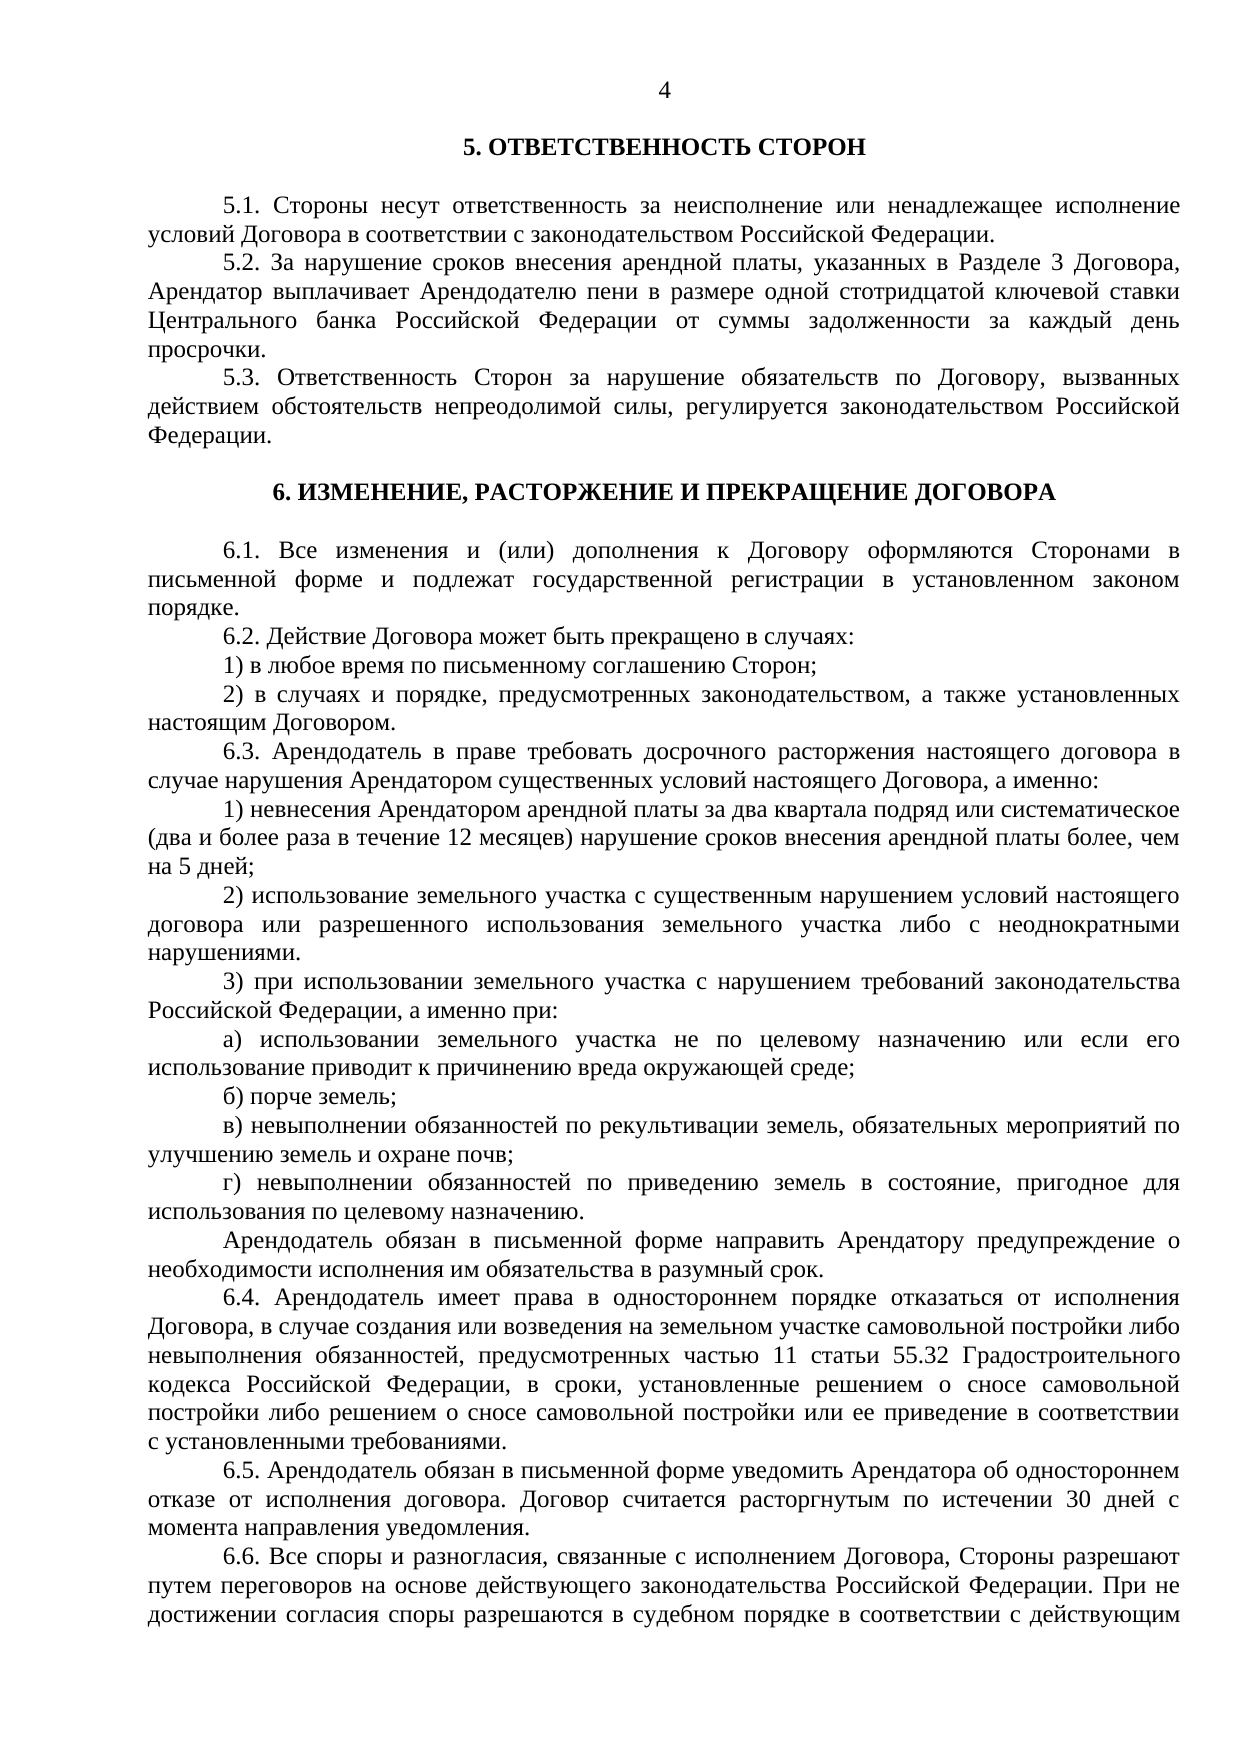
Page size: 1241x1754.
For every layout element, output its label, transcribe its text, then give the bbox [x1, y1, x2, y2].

text а) использовании земельного участка не по целевому назначению или если его использование приводит к причинению вреда окружающей среде; [148, 1024, 1181, 1081]
text 2) использование земельного участка с существенным нарушением условий настоящего договора или разрешенного использования земельного участка либо с неоднократными нарушениями. [148, 880, 1181, 966]
text 6.2. Действие Договора может быть прекращено в случаях: [148, 621, 1181, 650]
text в) невыполнении обязанностей по рекультивации земель, обязательных мероприятий по улучшению земель и охране почв; [148, 1110, 1181, 1167]
text 3) при использовании земельного участка с нарушением требований законодательства Российской Федерации, а именно при: [148, 966, 1181, 1024]
text 6.4. Арендодатель имеет права в одностороннем порядке отказаться от исполнения Договора, в случае создания или возведения на земельном участке самовольной постройки либо невыполнения обязанностей, предусмотренных частью 11 статьи 55.32 Градостроительного кодекса Российской Федерации, в сроки, установленные решением о сносе самовольной постройки либо решением о сносе самовольной постройки или ее приведение в соответствии с установленными требованиями. [148, 1282, 1181, 1455]
text 5.3. Ответственность Сторон за нарушение обязательств по Договору, вызванных действием обстоятельств непреодолимой силы, регулируется законодательством Российской Федерации. [148, 362, 1181, 449]
text г) невыполнении обязанностей по приведению земель в состояние, пригодное для использования по целевому назначению. [148, 1167, 1181, 1225]
text 5.2. За нарушение сроков внесения арендной платы, указанных в Разделе 3 Договора, Арендатор выплачивает Арендодателю пени в размере одной стотридцатой ключевой ставки Центрального банка Российской Федерации от суммы задолженности за каждый день просрочки. [148, 247, 1181, 362]
text 2) в случаях и порядке, предусмотренных законодательством, а также установленных настоящим Договором. [148, 679, 1181, 736]
text 6.5. Арендодатель обязан в письменной форме уведомить Арендатора об одностороннем отказе от исполнения договора. Договор считается расторгнутым по истечении 30 дней с момента направления уведомления. [148, 1455, 1181, 1541]
text б) порче земель; [148, 1081, 1181, 1110]
text 6.1. Все изменения и (или) дополнения к Договору оформляются Сторонами в письменной форме и подлежат государственной регистрации в установленном законом порядке. [148, 535, 1181, 621]
text 1) в любое время по письменному соглашению Сторон; [148, 650, 1181, 679]
text 5. ОТВЕТСТВЕННОСТЬ СТОРОН [148, 132, 1181, 161]
text Арендодатель обязан в письменной форме направить Арендатору предупреждение о необходимости исполнения им обязательства в разумный срок. [148, 1225, 1181, 1282]
text 1) невнесения Арендатором арендной платы за два квартала подряд или систематическое (два и более раза в течение 12 месяцев) нарушение сроков внесения арендной платы более, чем на 5 дней; [148, 794, 1181, 880]
text 6. ИЗМЕНЕНИЕ, РАСТОРЖЕНИЕ И ПРЕКРАЩЕНИЕ ДОГОВОРА [148, 477, 1181, 506]
text 6.6. Все споры и разногласия, связанные с исполнением Договора, Стороны разрешают путем переговоров на основе действующего законодательства Российской Федерации. При не достижении согласия споры разрешаются в судебном порядке в соответствии с действующим [148, 1541, 1181, 1627]
text 5.1. Стороны несут ответственность за неисполнение или ненадлежащее исполнение условий Договора в соответствии с законодательством Российской Федерации. [148, 190, 1181, 247]
text 6.3. Арендодатель в праве требовать досрочного расторжения настоящего договора в случае нарушения Арендатором существенных условий настоящего Договора, а именно: [148, 736, 1181, 794]
